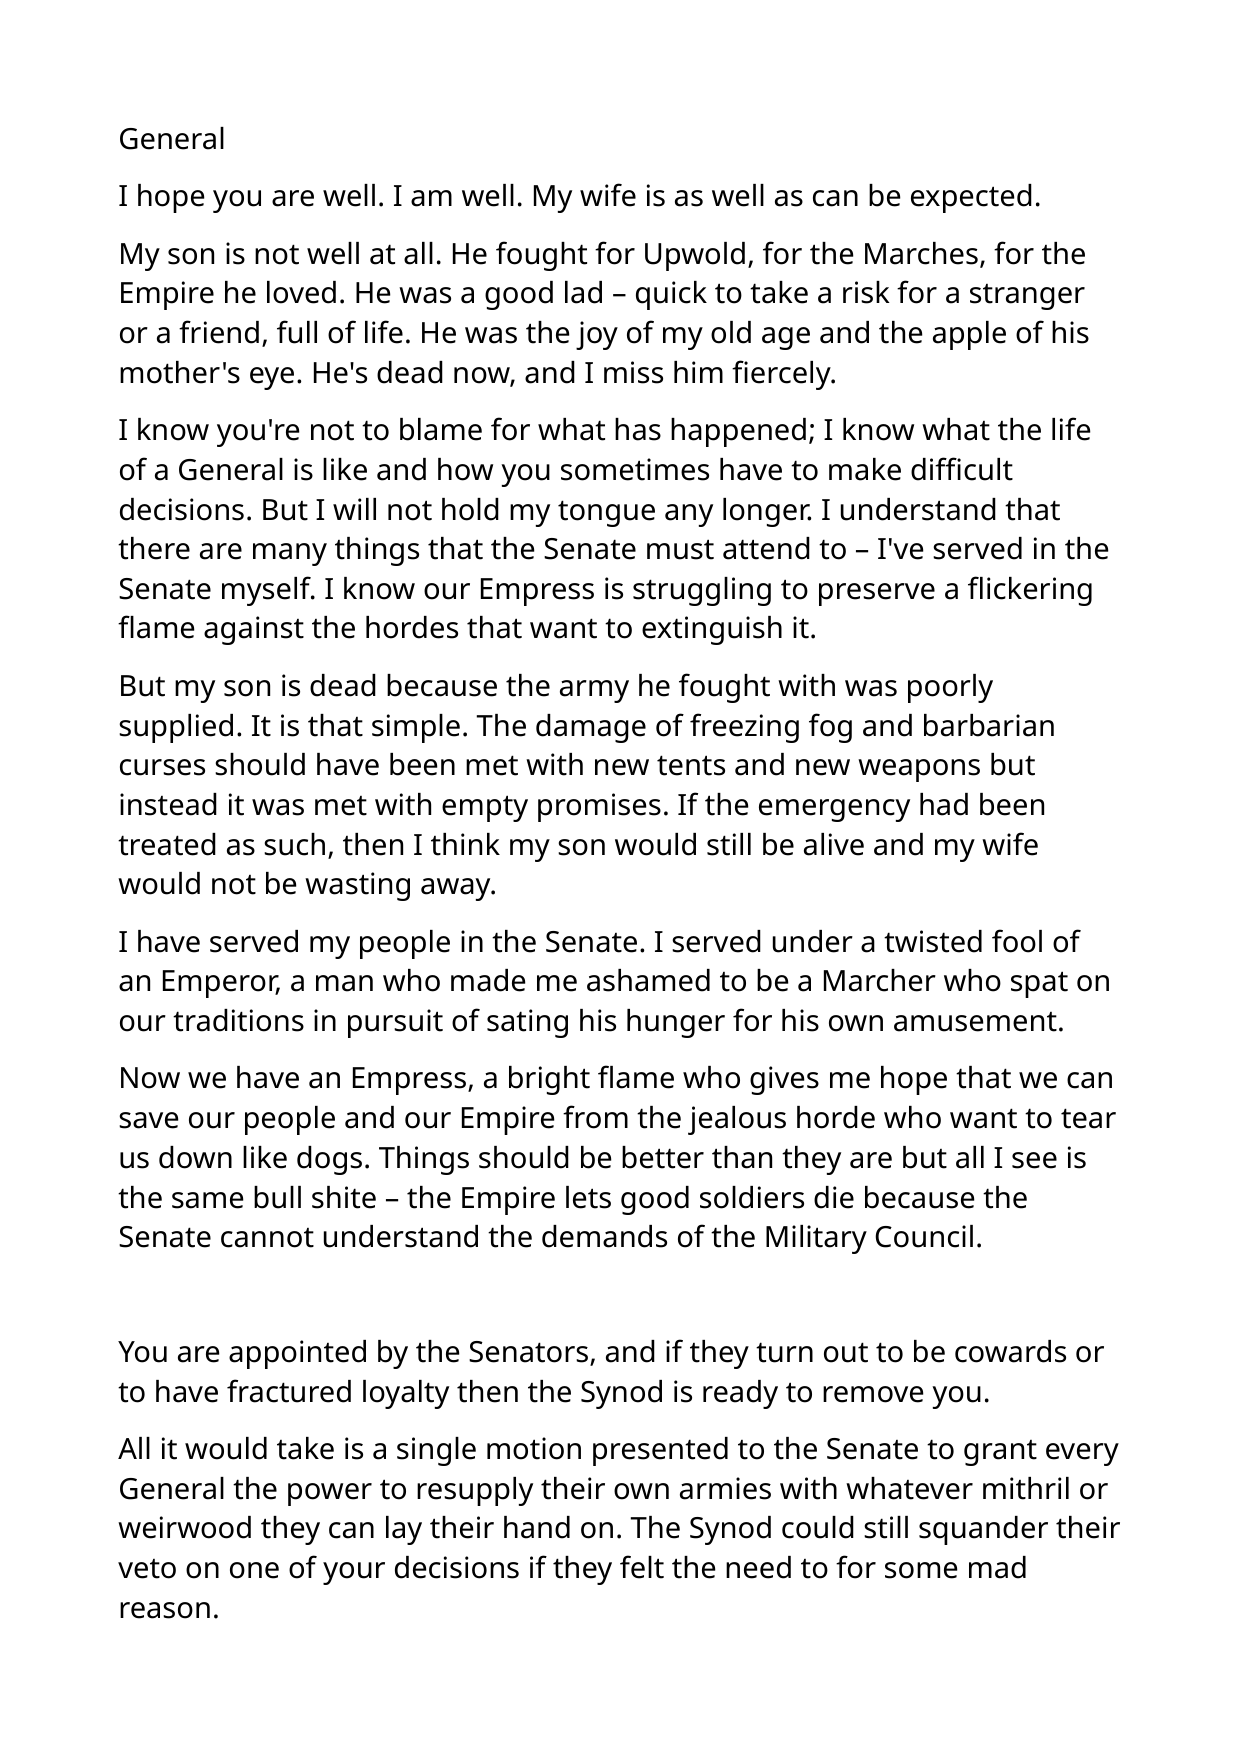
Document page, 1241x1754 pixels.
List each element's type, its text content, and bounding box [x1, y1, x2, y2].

text I hope you are well. I am well. My wife is as well as can be expected. [118, 176, 1122, 215]
text All it would take is a single motion presented to the Senate to grant every General the power to resupply their own armies with whatever mithril or weirwood they can lay their hand on. The Synod could still squander their veto on one of your decisions if they felt the need to for some mad reason. [118, 1428, 1122, 1627]
text But my son is dead because the army he fought with was poorly supplied. It is that simple. The damage of freezing fog and barbarian curses should have been met with new tents and new weapons but instead it was met with empty promises. If the emergency had been treated as such, then I think my son would still be alive and my wife would not be wasting away. [118, 665, 1122, 903]
text I know you're not to blame for what has happened; I know what the life of a General is like and how you sometimes have to make difficult decisions. But I will not hold my tongue any longer. I understand that there are many things that the Senate must attend to – I've served in the Senate myself. I know our Empress is struggling to preserve a flickering flame against the hordes that want to extinguish it. [118, 409, 1122, 647]
text You are appointed by the Senators, and if they turn out to be cowards or to have fractured loyalty then the Synod is ready to remove you. [118, 1331, 1122, 1411]
text My son is not well at all. He fought for Upwold, for the Marches, for the Empire he loved. He was a good lad – quick to take a risk for a stranger or a friend, full of life. He was the joy of my old age and the apple of his mother's eye. He's dead now, and I miss him fiercely. [118, 233, 1122, 392]
text Now we have an Empress, a bright flame who gives me hope that we can save our people and our Empire from the jealous horde who want to tear us down like dogs. Things should be better than they are but all I see is the same bull shite – the Empire lets good soldiers die because the Senate cannot understand the demands of the Military Council. [118, 1058, 1122, 1256]
text I have served my people in the Senate. I served under a twisted fool of an Emperor, a man who made me ashamed to be a Marcher who spat on our traditions in pursuit of sating his hunger for his own amusement. [118, 921, 1122, 1040]
text General [118, 118, 1122, 158]
